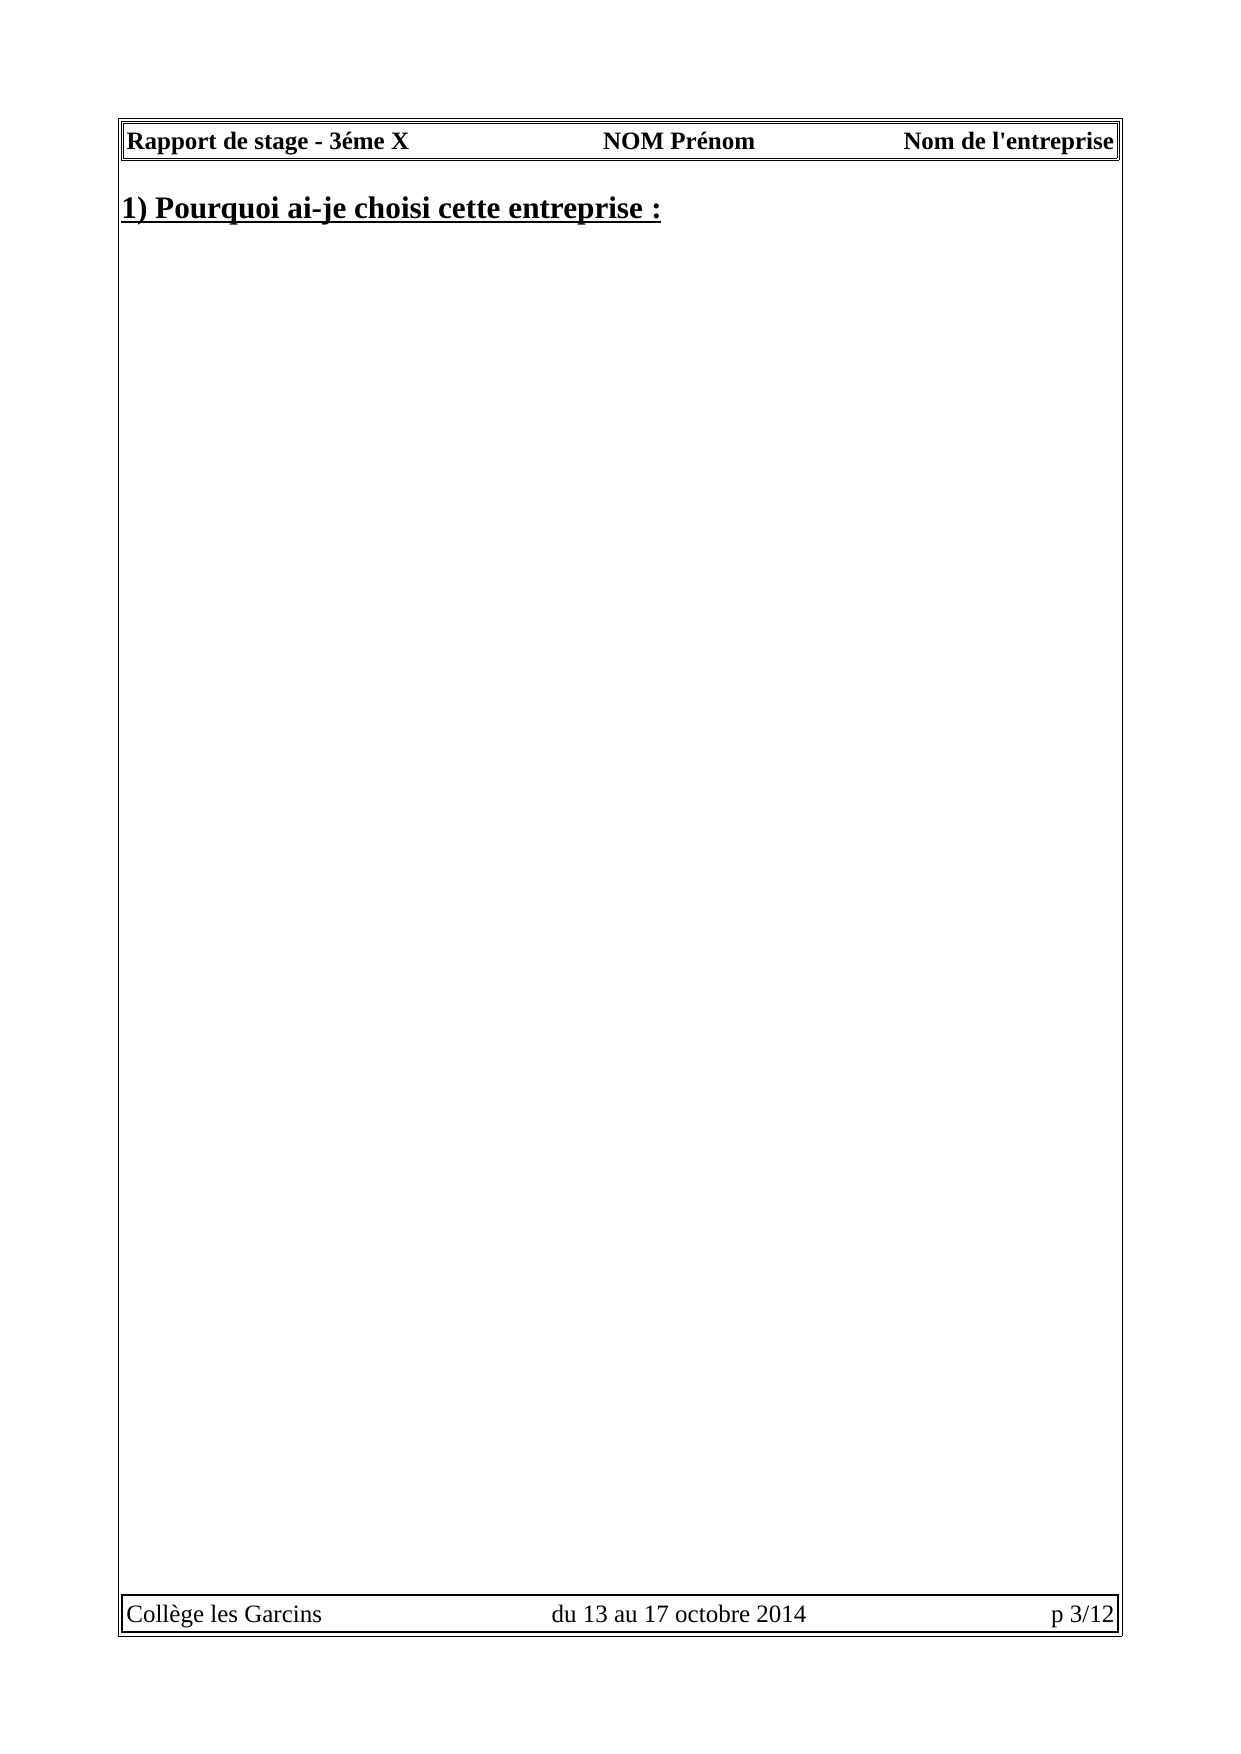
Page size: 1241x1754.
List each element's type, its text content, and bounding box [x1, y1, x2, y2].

text 1) Pourquoi ai-je choisi cette entreprise : [121, 190, 1119, 226]
